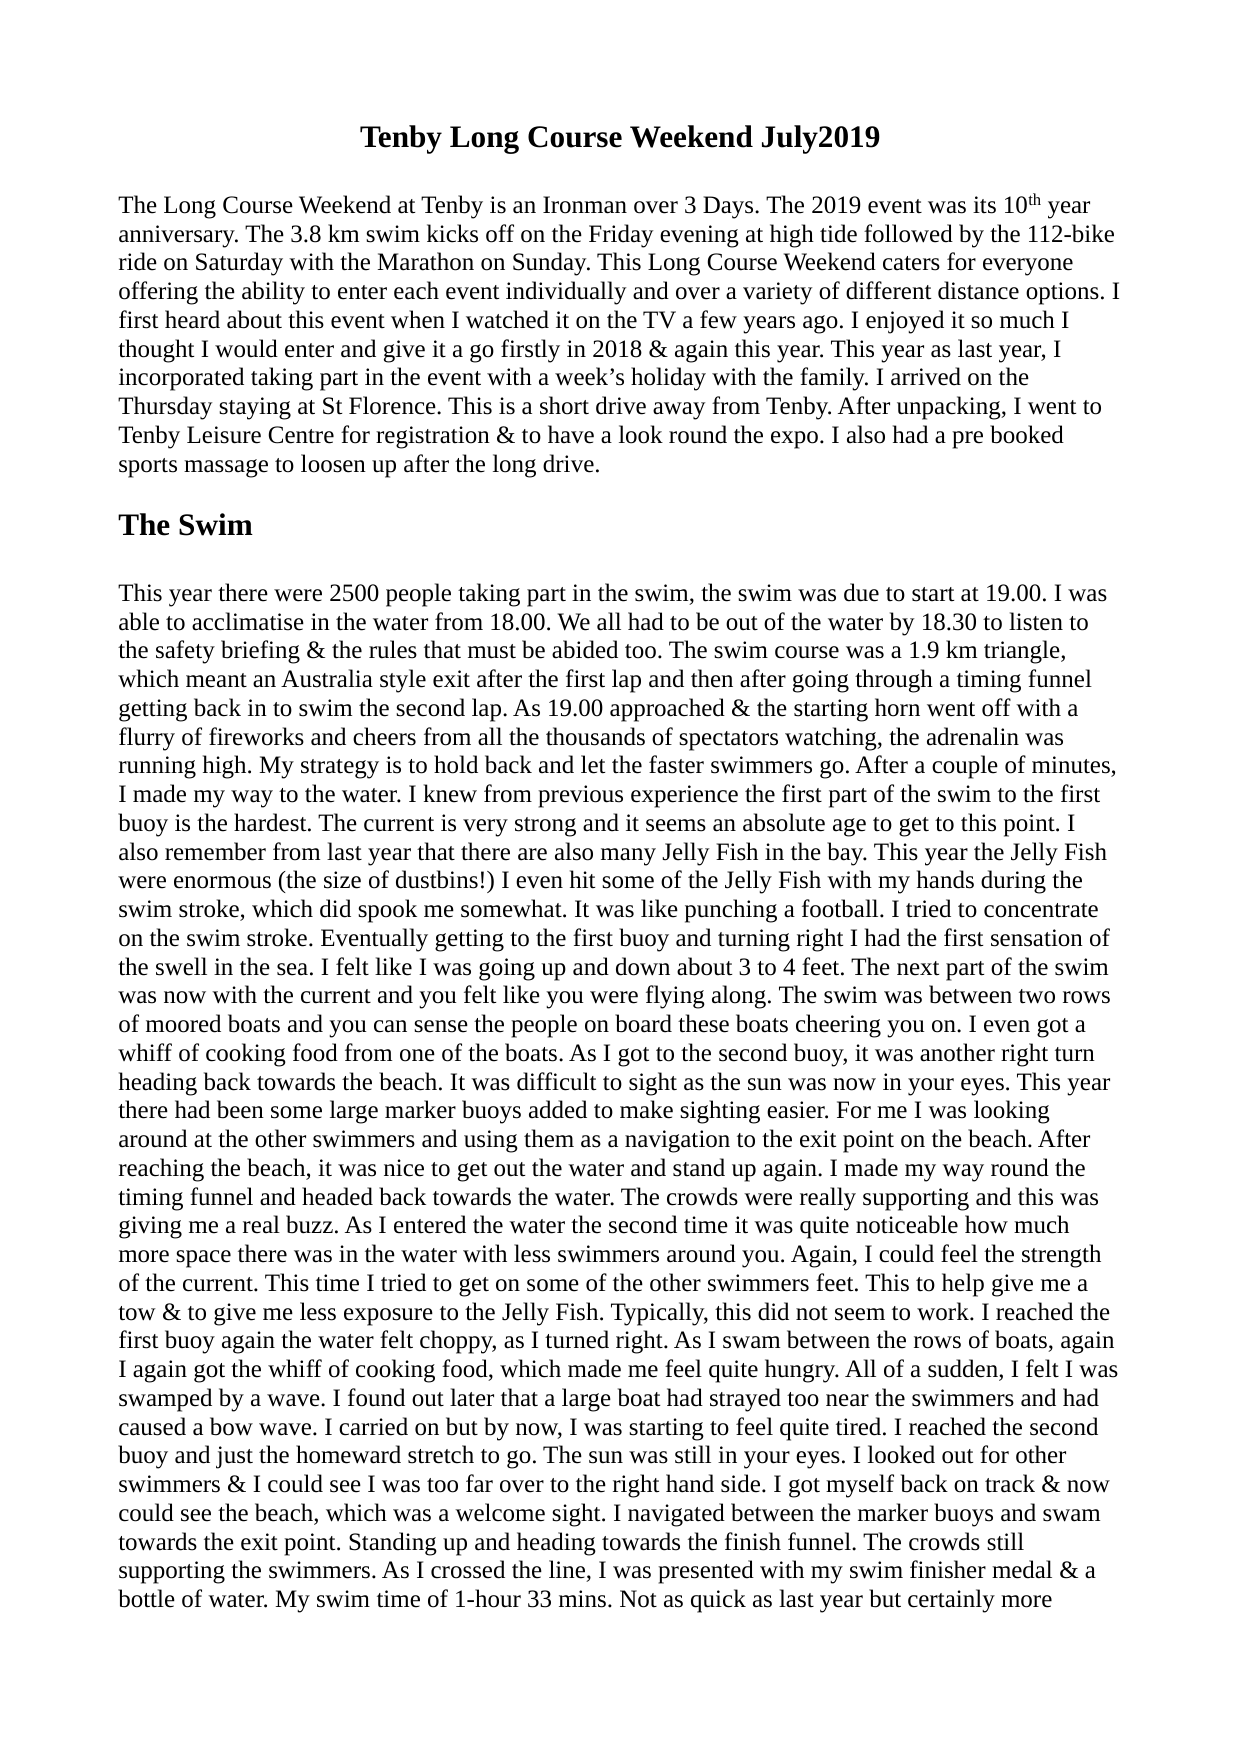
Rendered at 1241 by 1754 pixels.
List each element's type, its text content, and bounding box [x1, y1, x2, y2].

text Tenby Long Course Weekend July2019 [118, 118, 1122, 154]
text The Long Course Weekend at Tenby is an Ironman over 3 Days. The 2019 event was its 10th year anniversary. The 3.8 km swim kicks off on the Friday evening at high tide followed by the 112-bike ride on Saturday with the Marathon on Sunday. This Long Course Weekend caters for everyone offering the ability to enter each event individually and over a variety of different distance options. I first heard about this event when I watched it on the TV a few years ago. I enjoyed it so much I thought I would enter and give it a go firstly in 2018 & again this year. This year as last year, I incorporated taking part in the event with a week’s holiday with the family. I arrived on the Thursday staying at St Florence. This is a short drive away from Tenby. After unpacking, I went to Tenby Leisure Centre for registration & to have a look round the expo. I also had a pre booked sports massage to loosen up after the long drive. [118, 190, 1122, 477]
text The Swim [118, 506, 1122, 542]
text This year there were 2500 people taking part in the swim, the swim was due to start at 19.00. I was able to acclimatise in the water from 18.00. We all had to be out of the water by 18.30 to listen to the safety briefing & the rules that must be abided too. The swim course was a 1.9 km triangle, which meant an Australia style exit after the first lap and then after going through a timing funnel getting back in to swim the second lap. As 19.00 approached & the starting horn went off with a flurry of fireworks and cheers from all the thousands of spectators watching, the adrenalin was running high. My strategy is to hold back and let the faster swimmers go. After a couple of minutes, I made my way to the water. I knew from previous experience the first part of the swim to the first buoy is the hardest. The current is very strong and it seems an absolute age to get to this point. I also remember from last year that there are also many Jelly Fish in the bay. This year the Jelly Fish were enormous (the size of dustbins!) I even hit some of the Jelly Fish with my hands during the swim stroke, which did spook me somewhat. It was like punching a football. I tried to concentrate on the swim stroke. Eventually getting to the first buoy and turning right I had the first sensation of the swell in the sea. I felt like I was going up and down about 3 to 4 feet. The next part of the swim was now with the current and you felt like you were flying along. The swim was between two rows of moored boats and you can sense the people on board these boats cheering you on. I even got a whiff of cooking food from one of the boats. As I got to the second buoy, it was another right turn heading back towards the beach. It was difficult to sight as the sun was now in your eyes. This year there had been some large marker buoys added to make sighting easier. For me I was looking around at the other swimmers and using them as a navigation to the exit point on the beach. After reaching the beach, it was nice to get out the water and stand up again. I made my way round the timing funnel and headed back towards the water. The crowds were really supporting and this was giving me a real buzz. As I entered the water the second time it was quite noticeable how much more space there was in the water with less swimmers around you. Again, I could feel the strength of the current. This time I tried to get on some of the other swimmers feet. This to help give me a tow & to give me less exposure to the Jelly Fish. Typically, this did not seem to work. I reached the first buoy again the water felt choppy, as I turned right. As I swam between the rows of boats, again I again got the whiff of cooking food, which made me feel quite hungry. All of a sudden, I felt I was swamped by a wave. I found out later that a large boat had strayed too near the swimmers and had caused a bow wave. I carried on but by now, I was starting to feel quite tired. I reached the second buoy and just the homeward stretch to go. The sun was still in your eyes. I looked out for other swimmers & I could see I was too far over to the right hand side. I got myself back on track & now could see the beach, which was a welcome sight. I navigated between the marker buoys and swam towards the exit point. Standing up and heading towards the finish funnel. The crowds still supporting the swimmers. As I crossed the line, I was presented with my swim finisher medal & a bottle of water. My swim time of 1-hour 33 mins. Not as quick as last year but certainly more [118, 578, 1122, 1613]
